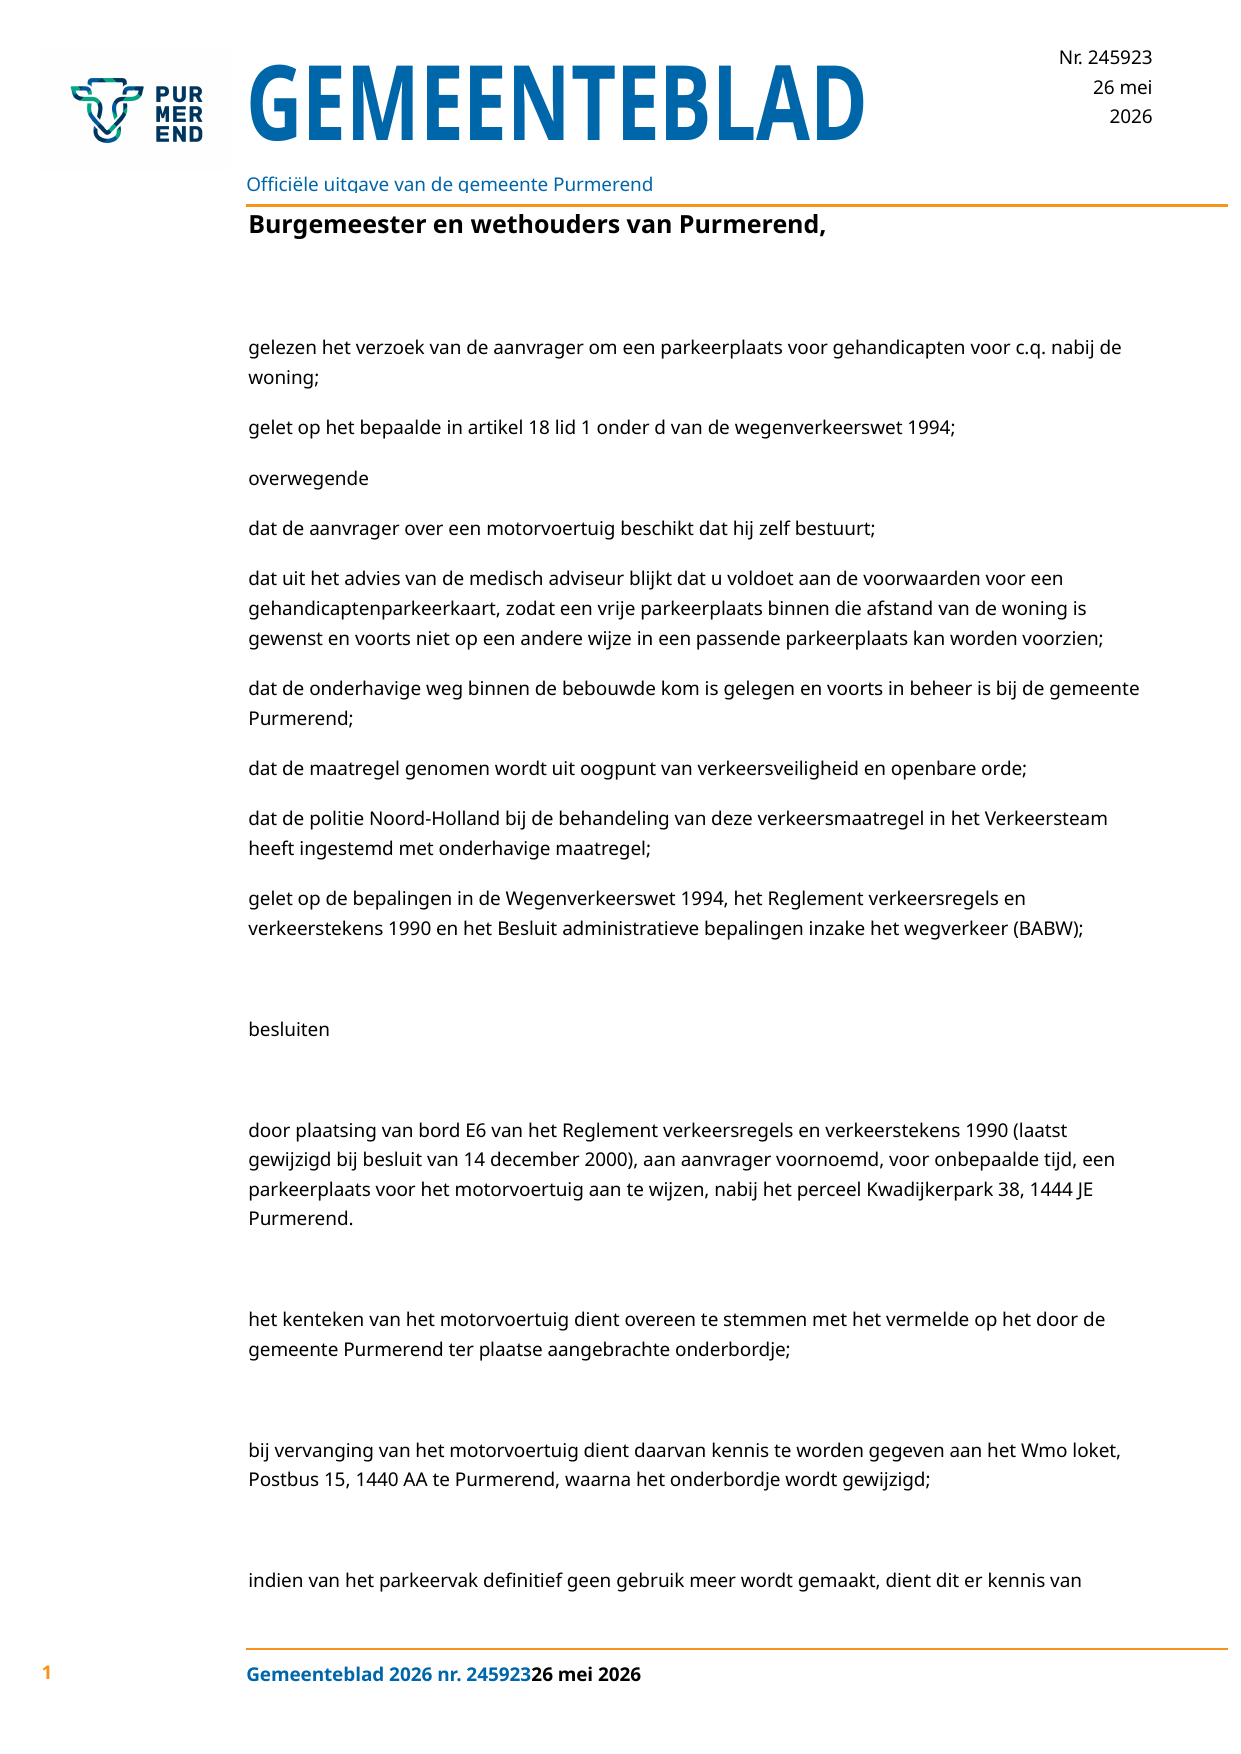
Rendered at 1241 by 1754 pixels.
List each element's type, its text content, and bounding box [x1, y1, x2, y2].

text indien van het parkeervak definitief geen gebruik meer wordt gemaakt, dient dit er kennis van [248, 1567, 1152, 1593]
text het kenteken van het motorvoertuig dient overeen te stemmen met het vermelde op het door de gemeente Purmerend ter plaatse aangebrachte onderbordje; [248, 1306, 1152, 1362]
text dat de politie Noord-Holland bij de behandeling van deze verkeersmaatregel in het Verkeersteam heeft ingestemd met onderhavige maatregel; [248, 806, 1152, 861]
text dat uit het advies van de medisch adviseur blijkt dat u voldoet aan de voorwaarden voor een gehandicaptenparkeerkaart, zodat een vrije parkeerplaats binnen die afstand van de woning is gewenst en voorts niet op een andere wijze in een passende parkeerplaats kan worden voorzien; [248, 566, 1152, 651]
picture [41, 47, 231, 172]
text dat de aanvrager over een motorvoertuig beschikt dat hij zelf bestuurt; [248, 515, 1152, 541]
text Burgemeester en wethouders van Purmerend, [248, 207, 1152, 241]
text gelet op het bepaalde in artikel 18 lid 1 onder d van de wegenverkeerswet 1994; [248, 414, 1152, 440]
text gelezen het verzoek van de aanvrager om een parkeerplaats voor gehandicapten voor c.q. nabij de woning; [248, 334, 1152, 390]
text dat de onderhavige weg binnen de bebouwde kom is gelegen en voorts in beheer is bij de gemeente Purmerend; [248, 675, 1152, 731]
text bij vervanging van het motorvoertuig dient daarvan kennis te worden gegeven aan het Wmo loket, Postbus 15, 1440 AA te Purmerend, waarna het onderbordje wordt gewijzigd; [248, 1437, 1152, 1492]
text gelet op de bepalingen in de Wegenverkeerswet 1994, het Reglement verkeersregels en verkeerstekens 1990 en het Besluit administratieve bepalingen inzake het wegverkeer (BABW); [248, 886, 1152, 941]
text dat de maatregel genomen wordt uit oogpunt van verkeersveiligheid en openbare orde; [248, 755, 1152, 781]
text besluiten [248, 1016, 1152, 1042]
text overwegende [248, 465, 1152, 491]
text door plaatsing van bord E6 van het Reglement verkeersregels en verkeerstekens 1990 (laatst gewijzigd bij besluit van 14 december 2000), aan aanvrager voornoemd, voor onbepaalde tijd, een parkeerplaats voor het motorvoertuig aan te wijzen, nabij het perceel Kwadijkerpark 38, 1444 JE Purmerend. [248, 1117, 1152, 1231]
